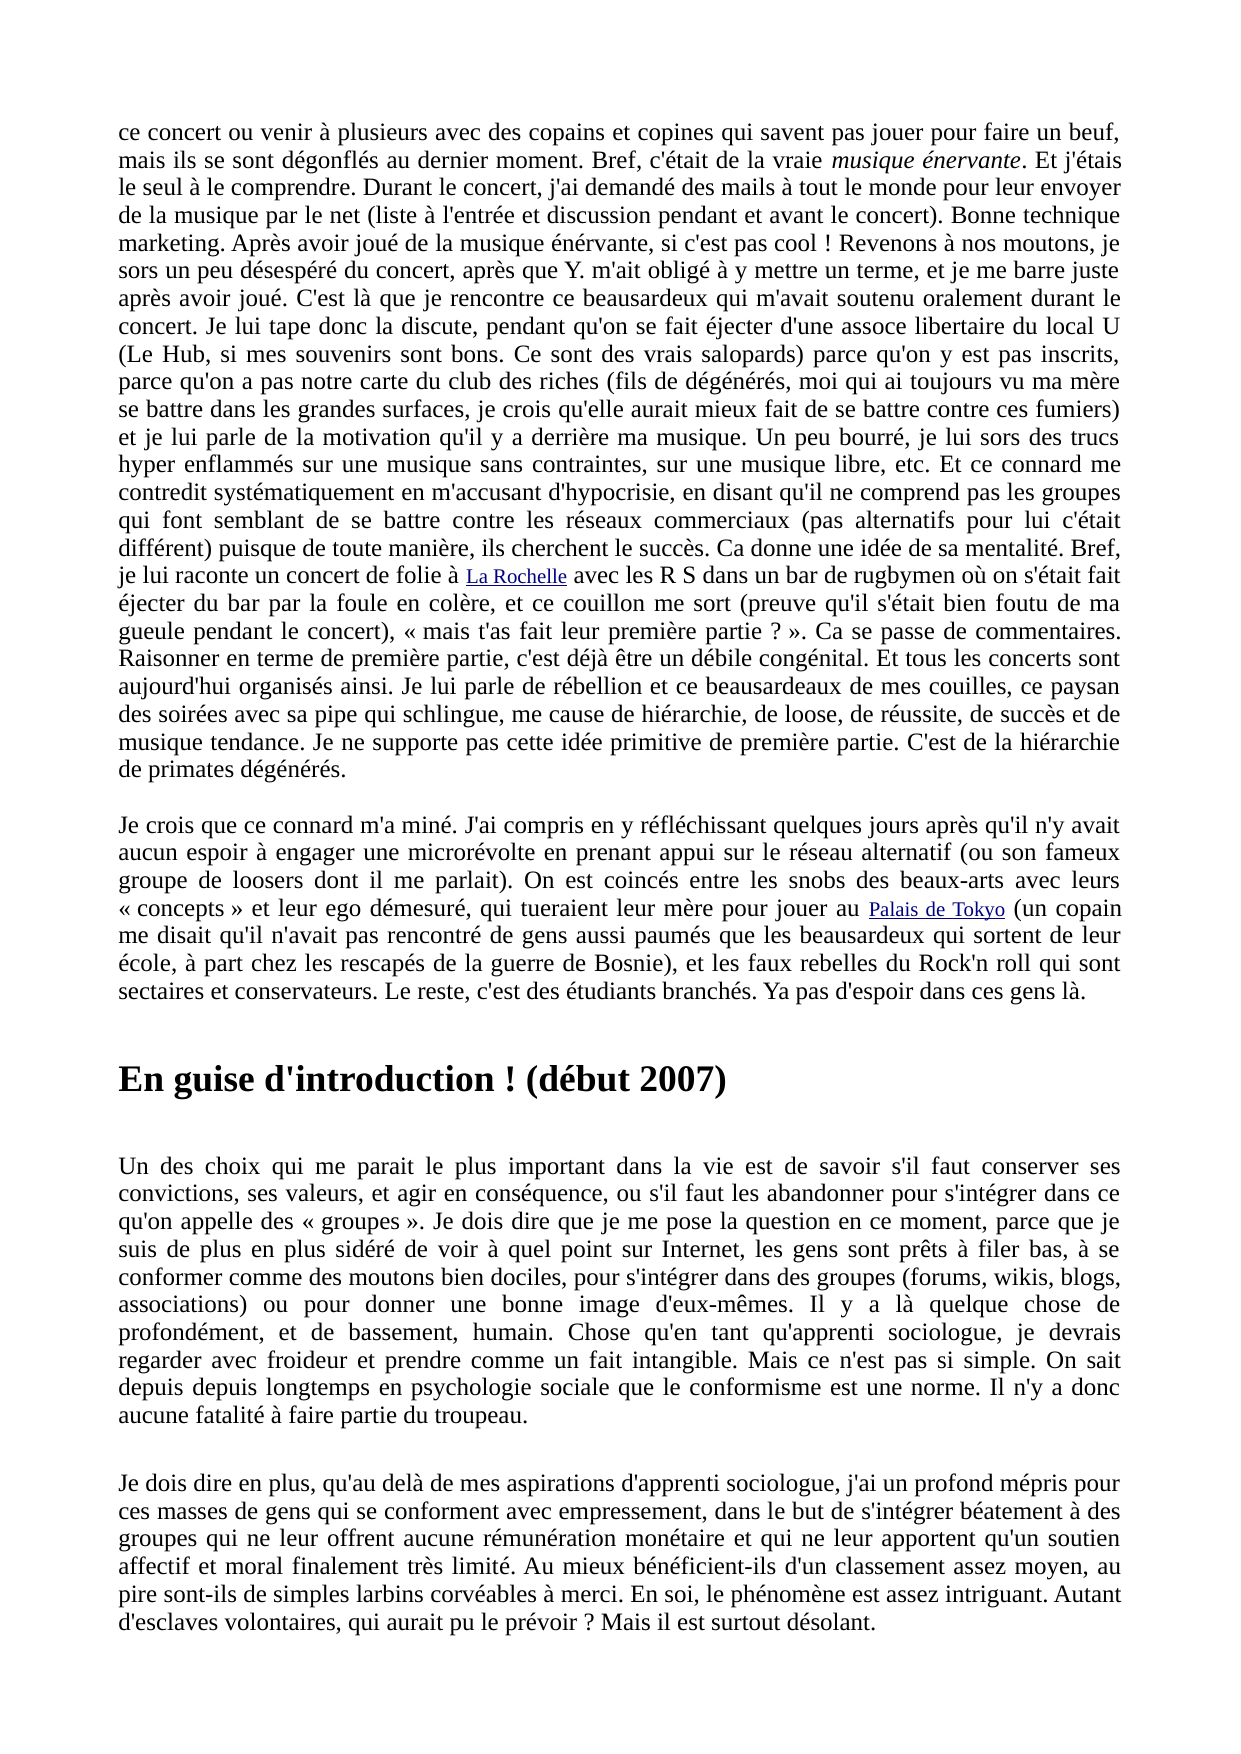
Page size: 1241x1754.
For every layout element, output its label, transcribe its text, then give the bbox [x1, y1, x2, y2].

text Je crois que ce connard m'a miné. J'ai compris en y réfléchissant quelques jours après qu'il n'y avait aucun espoir à engager une microrévolte en prenant appui sur le réseau alternatif (ou son fameux groupe de loosers dont il me parlait). On est coincés entre les snobs des beaux-arts avec leurs « concepts » et leur ego démesuré, qui tueraient leur mère pour jouer au Palais de Tokyo (un copain me disait qu'il n'avait pas rencontré de gens aussi paumés que les beausardeux qui sortent de leur école, à part chez les rescapés de la guerre de Bosnie), et les faux rebelles du Rock'n roll qui sont sectaires et conservateurs. Le reste, c'est des étudiants branchés. Ya pas d'espoir dans ces gens là. [118, 811, 1122, 1005]
subtitle En guise d'introduction ! (début 2007) [118, 1057, 1122, 1099]
text ce concert ou venir à plusieurs avec des copains et copines qui savent pas jouer pour faire un beuf, mais ils se sont dégonflés au dernier moment. Bref, c'était de la vraie musique énervante. Et j'étais le seul à le comprendre. Durant le concert, j'ai demandé des mails à tout le monde pour leur envoyer de la musique par le net (liste à l'entrée et discussion pendant et avant le concert). Bonne technique marketing. Après avoir joué de la musique énérvante, si c'est pas cool ! Revenons à nos moutons, je sors un peu désespéré du concert, après que Y. m'ait obligé à y mettre un terme, et je me barre juste après avoir joué. C'est là que je rencontre ce beausardeux qui m'avait soutenu oralement durant le concert. Je lui tape donc la discute, pendant qu'on se fait éjecter d'une assoce libertaire du local U (Le Hub, si mes souvenirs sont bons. Ce sont des vrais salopards) parce qu'on y est pas inscrits, parce qu'on a pas notre carte du club des riches (fils de dégénérés, moi qui ai toujours vu ma mère se battre dans les grandes surfaces, je crois qu'elle aurait mieux fait de se battre contre ces fumiers) et je lui parle de la motivation qu'il y a derrière ma musique. Un peu bourré, je lui sors des trucs hyper enflammés sur une musique sans contraintes, sur une musique libre, etc. Et ce connard me contredit systématiquement en m'accusant d'hypocrisie, en disant qu'il ne comprend pas les groupes qui font semblant de se battre contre les réseaux commerciaux (pas alternatifs pour lui c'était différent) puisque de toute manière, ils cherchent le succès. Ca donne une idée de sa mentalité. Bref, je lui raconte un concert de folie à La Rochelle avec les R S dans un bar de rugbymen où on s'était fait éjecter du bar par la foule en colère, et ce couillon me sort (preuve qu'il s'était bien foutu de ma gueule pendant le concert), « mais t'as fait leur première partie ? ». Ca se passe de commentaires. Raisonner en terme de première partie, c'est déjà être un débile congénital. Et tous les concerts sont aujourd'hui organisés ainsi. Je lui parle de rébellion et ce beausardeaux de mes couilles, ce paysan des soirées avec sa pipe qui schlingue, me cause de hiérarchie, de loose, de réussite, de succès et de musique tendance. Je ne supporte pas cette idée primitive de première partie. C'est de la hiérarchie de primates dégénérés. [118, 118, 1122, 783]
text Je dois dire en plus, qu'au delà de mes aspirations d'apprenti sociologue, j'ai un profond mépris pour ces masses de gens qui se conforment avec empressement, dans le but de s'intégrer béatement à des groupes qui ne leur offrent aucune rémunération monétaire et qui ne leur apportent qu'un soutien affectif et moral finalement très limité. Au mieux bénéficient-ils d'un classement assez moyen, au pire sont-ils de simples larbins corvéables à merci. En soi, le phénomène est assez intriguant. Autant d'esclaves volontaires, qui aurait pu le prévoir ? Mais il est surtout désolant. [118, 1469, 1122, 1635]
text Un des choix qui me parait le plus important dans la vie est de savoir s'il faut conserver ses convictions, ses valeurs, et agir en conséquence, ou s'il faut les abandonner pour s'intégrer dans ce qu'on appelle des « groupes ». Je dois dire que je me pose la question en ce moment, parce que je suis de plus en plus sidéré de voir à quel point sur Internet, les gens sont prêts à filer bas, à se conformer comme des moutons bien dociles, pour s'intégrer dans des groupes (forums, wikis, blogs, associations) ou pour donner une bonne image d'eux-mêmes. Il y a là quelque chose de profondément, et de bassement, humain. Chose qu'en tant qu'apprenti sociologue, je devrais regarder avec froideur et prendre comme un fait intangible. Mais ce n'est pas si simple. On sait depuis depuis longtemps en psychologie sociale que le conformisme est une norme. Il n'y a donc aucune fatalité à faire partie du troupeau. [118, 1152, 1122, 1429]
